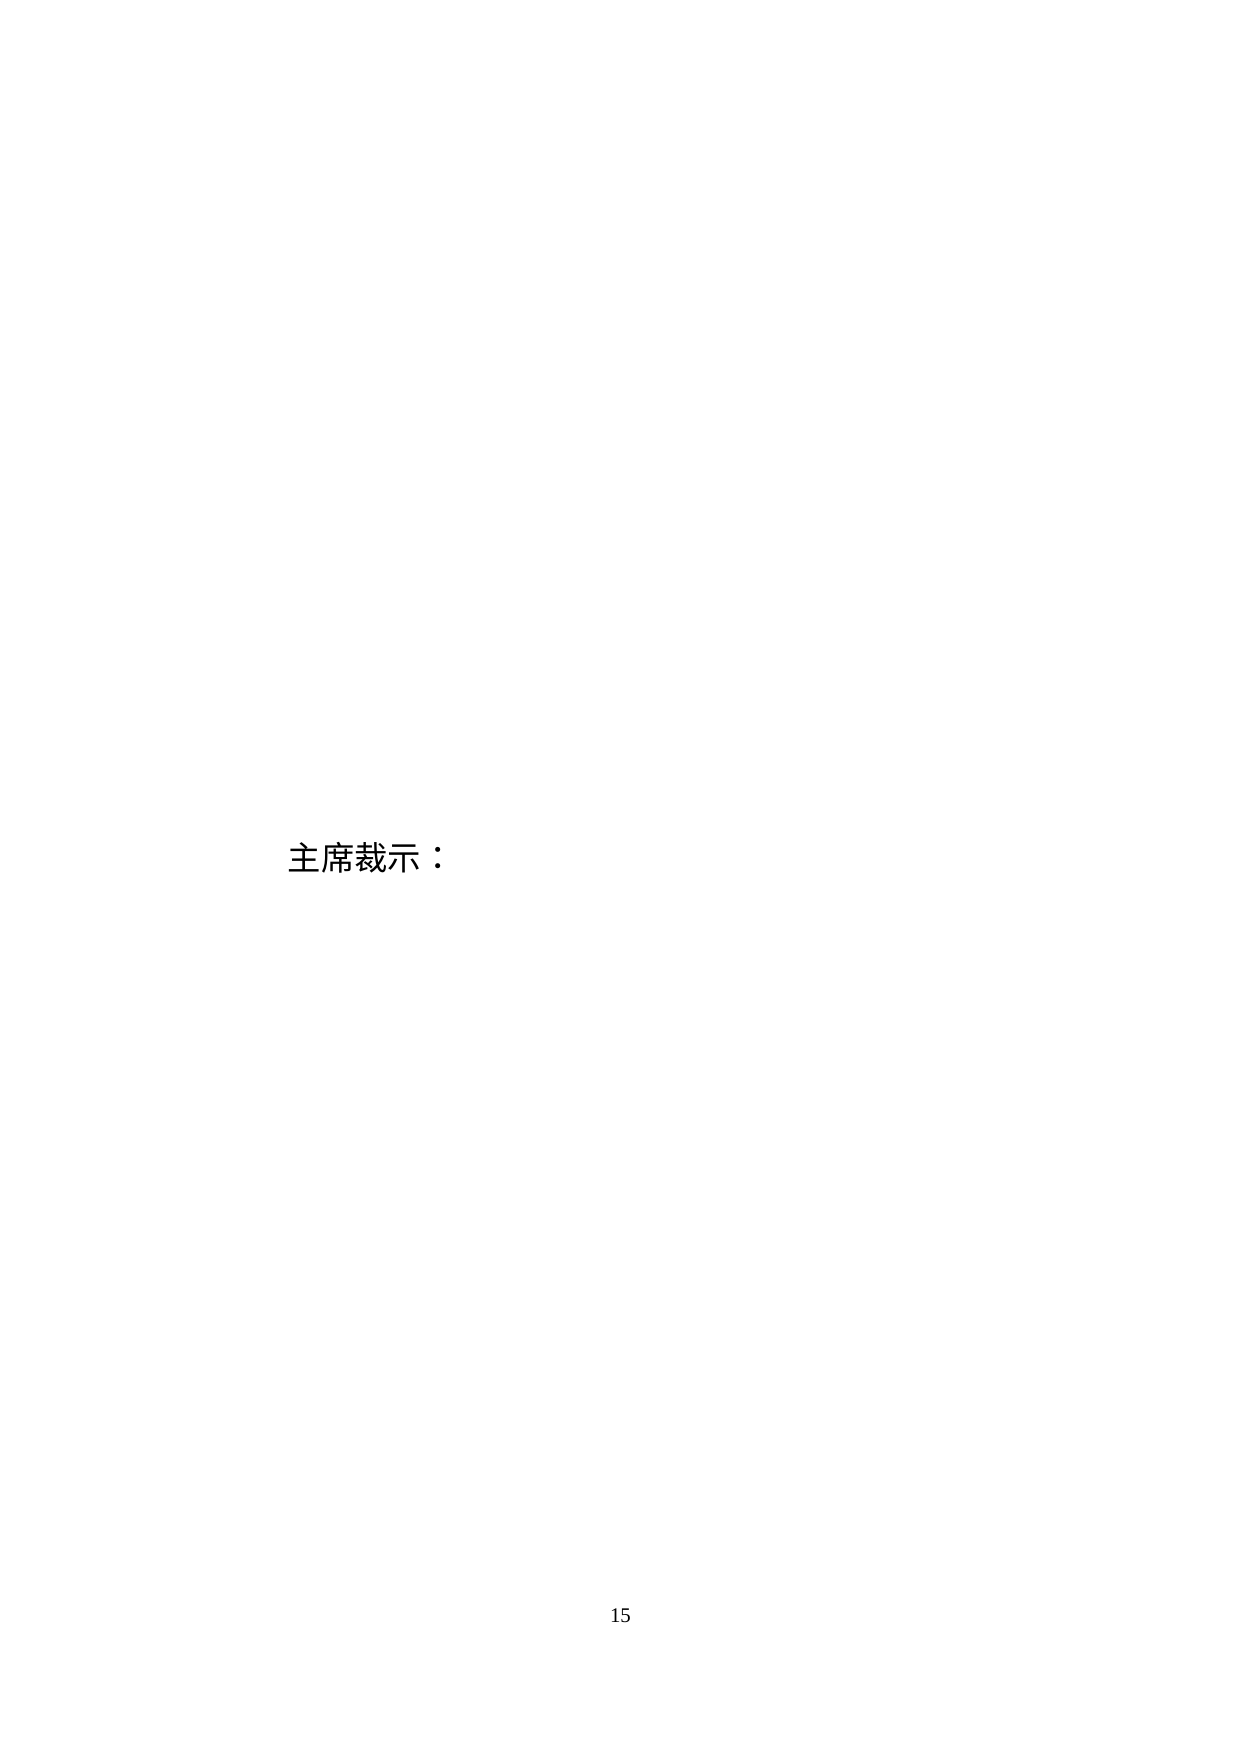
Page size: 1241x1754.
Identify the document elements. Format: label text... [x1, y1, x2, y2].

text 主席裁示： [287, 814, 1053, 877]
